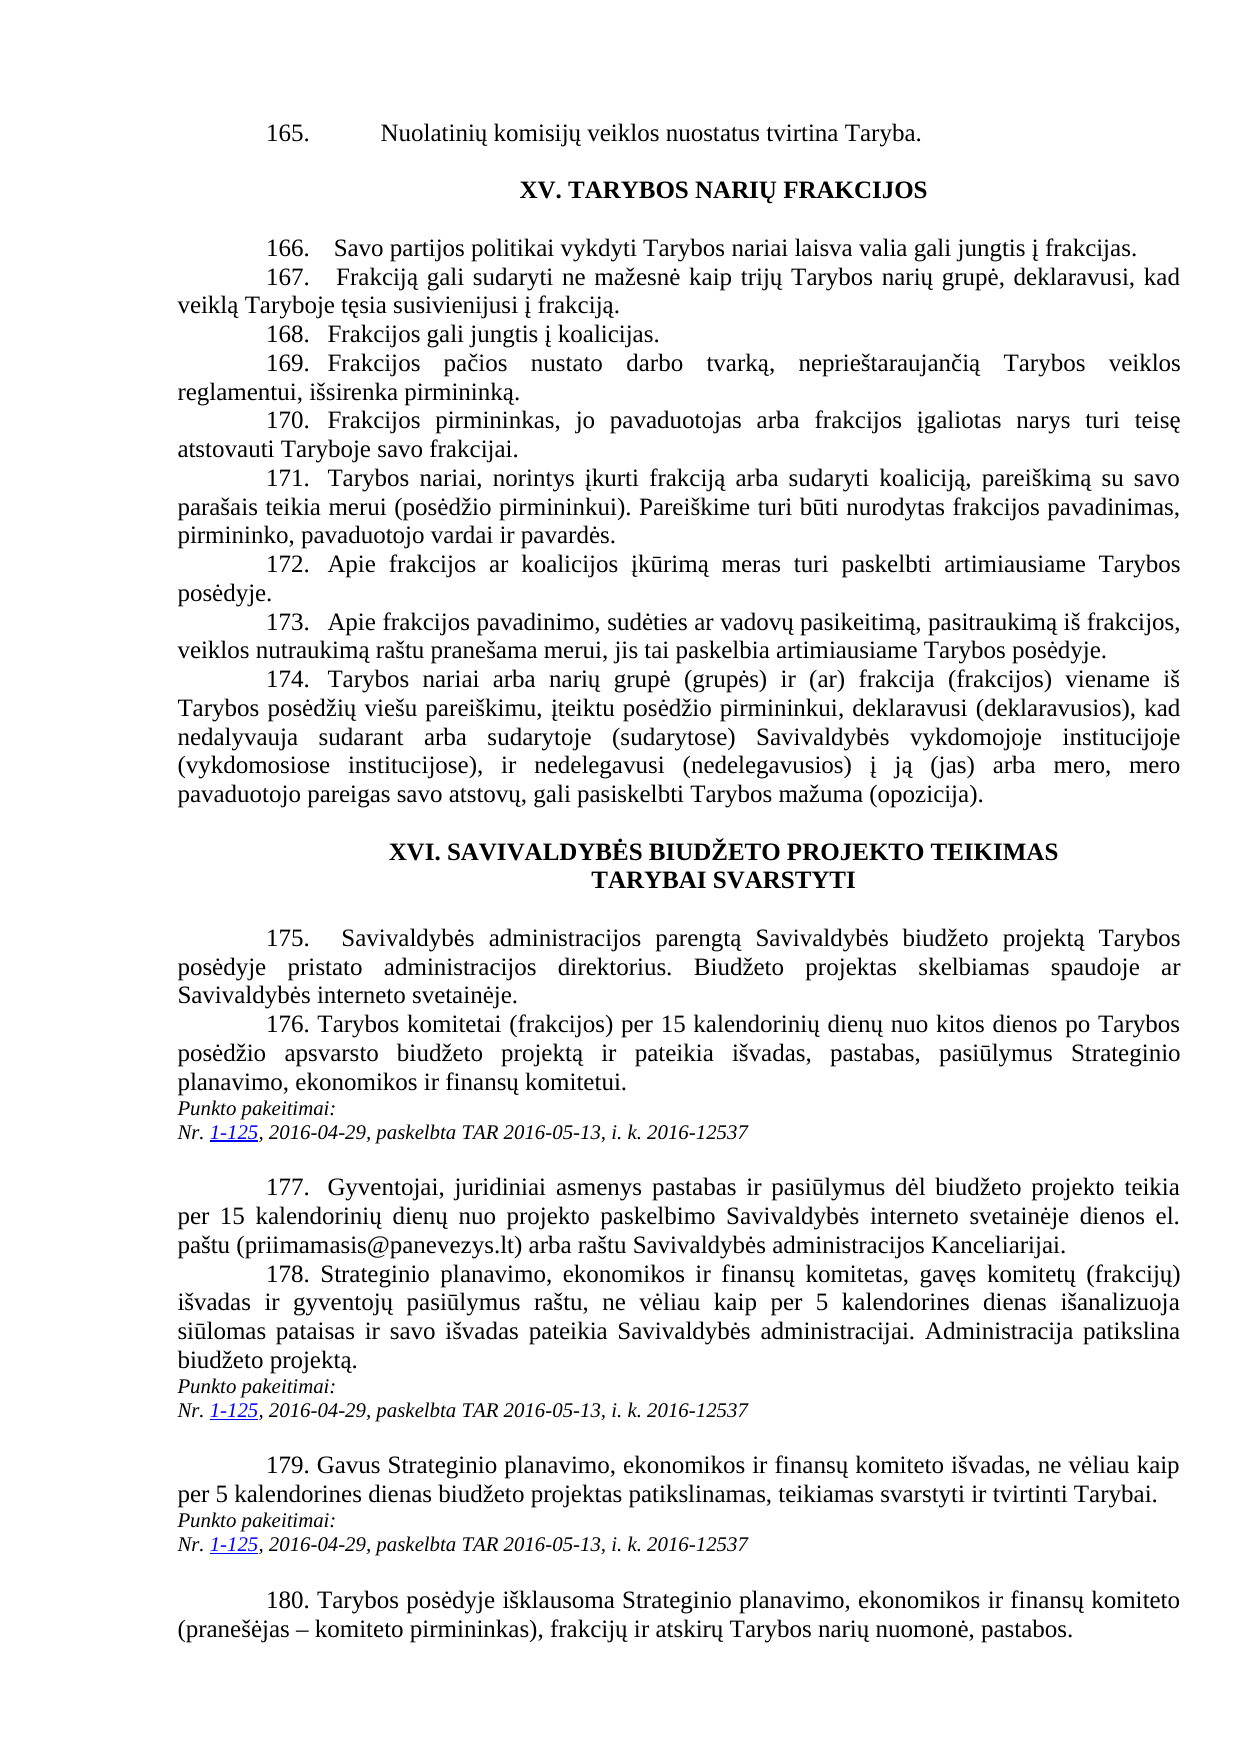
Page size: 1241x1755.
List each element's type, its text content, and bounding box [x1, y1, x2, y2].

text 172. Apie frakcijos ar koalicijos įkūrimą meras turi paskelbti artimiausiame Tarybos posėdyje. [177, 549, 1181, 607]
text Punkto pakeitimai: [177, 1374, 1181, 1398]
text 171. Tarybos nariai, norintys įkurti frakciją arba sudaryti koaliciją, pareiškimą su savo parašais teikia merui (posėdžio pirmininkui). Pareiškime turi būti nurodytas frakcijos pavadinimas, pirmininko, pavaduotojo vardai ir pavardės. [177, 463, 1181, 549]
text 169. Frakcijos pačios nustato darbo tvarką, neprieštaraujančią Tarybos veiklos reglamentui, išsirenka pirmininką. [177, 348, 1181, 406]
text XVI. SAVIVALDYBĖS BIUDŽETO PROJEKTO TEIKIMAS [177, 837, 1181, 866]
text 174. Tarybos nariai arba narių grupė (grupės) ir (ar) frakcija (frakcijos) viename iš Tarybos posėdžių viešu pareiškimu, įteiktu posėdžio pirmininkui, deklaravusi (deklaravusios), kad nedalyvauja sudarant arba sudarytoje (sudarytose) Savivaldybės vykdomojoje institucijoje (vykdomosiose institucijose), ir nedelegavusi (nedelegavusios) į ją (jas) arba mero, mero pavaduotojo pareigas savo atstovų, gali pasiskelbti Tarybos mažuma (opozicija). [177, 664, 1181, 808]
text 168. Frakcijos gali jungtis į koalicijas. [177, 319, 1181, 348]
text 167. Frakciją gali sudaryti ne mažesnė kaip trijų Tarybos narių grupė, deklaravusi, kad veiklą Taryboje tęsia susivienijusi į frakciją. [177, 262, 1181, 319]
text Punkto pakeitimai: [177, 1096, 1181, 1120]
text Nr. 1-125, 2016-04-29, paskelbta TAR 2016-05-13, i. k. 2016-12537 [177, 1398, 1181, 1422]
text Nr. 1-125, 2016-04-29, paskelbta TAR 2016-05-13, i. k. 2016-12537 [177, 1120, 1181, 1144]
text 176. Tarybos komitetai (frakcijos) per 15 kalendorinių dienų nuo kitos dienos po Tarybos posėdžio apsvarsto biudžeto projektą ir pateikia išvadas, pastabas, pasiūlymus Strateginio planavimo, ekonomikos ir finansų komitetui. [177, 1009, 1181, 1096]
text 175. Savivaldybės administracijos parengtą Savivaldybės biudžeto projektą Tarybos posėdyje pristato administracijos direktorius. Biudžeto projektas skelbiamas spaudoje ar Savivaldybės interneto svetainėje. [177, 923, 1181, 1009]
text 180. Tarybos posėdyje išklausoma Strateginio planavimo, ekonomikos ir finansų komiteto (pranešėjas – komiteto pirmininkas), frakcijų ir atskirų Tarybos narių nuomonė, pastabos. [177, 1585, 1181, 1642]
text 166. Savo partijos politikai vykdyti Tarybos nariai laisva valia gali jungtis į frakcijas. [177, 233, 1181, 262]
text 165. Nuolatinių komisijų veiklos nuostatus tvirtina Taryba. [177, 118, 1181, 147]
text Nr. 1-125, 2016-04-29, paskelbta TAR 2016-05-13, i. k. 2016-12537 [177, 1532, 1181, 1556]
text Punkto pakeitimai: [177, 1508, 1181, 1532]
text TARYBAI SVARSTYTI [177, 866, 1181, 894]
text 170. Frakcijos pirmininkas, jo pavaduotojas arba frakcijos įgaliotas narys turi teisę atstovauti Taryboje savo frakcijai. [177, 406, 1181, 463]
text 179. Gavus Strateginio planavimo, ekonomikos ir finansų komiteto išvadas, ne vėliau kaip per 5 kalendorines dienas biudžeto projektas patikslinamas, teikiamas svarstyti ir tvirtinti Tarybai. [177, 1451, 1181, 1508]
text 177. Gyventojai, juridiniai asmenys pastabas ir pasiūlymus dėl biudžeto projekto teikia per 15 kalendorinių dienų nuo projekto paskelbimo Savivaldybės interneto svetainėje dienos el. paštu (priimamasis@panevezys.lt) arba raštu Savivaldybės administracijos Kanceliarijai. [177, 1172, 1181, 1259]
text 178. Strateginio planavimo, ekonomikos ir finansų komitetas, gavęs komitetų (frakcijų) išvadas ir gyventojų pasiūlymus raštu, ne vėliau kaip per 5 kalendorines dienas išanalizuoja siūlomas pataisas ir savo išvadas pateikia Savivaldybės administracijai. Administracija patikslina biudžeto projektą. [177, 1259, 1181, 1374]
text 173. Apie frakcijos pavadinimo, sudėties ar vadovų pasikeitimą, pasitraukimą iš frakcijos, veiklos nutraukimą raštu pranešama merui, jis tai paskelbia artimiausiame Tarybos posėdyje. [177, 607, 1181, 664]
text XV. TARYBOS NARIŲ FRAKCIJOS [177, 176, 1181, 204]
